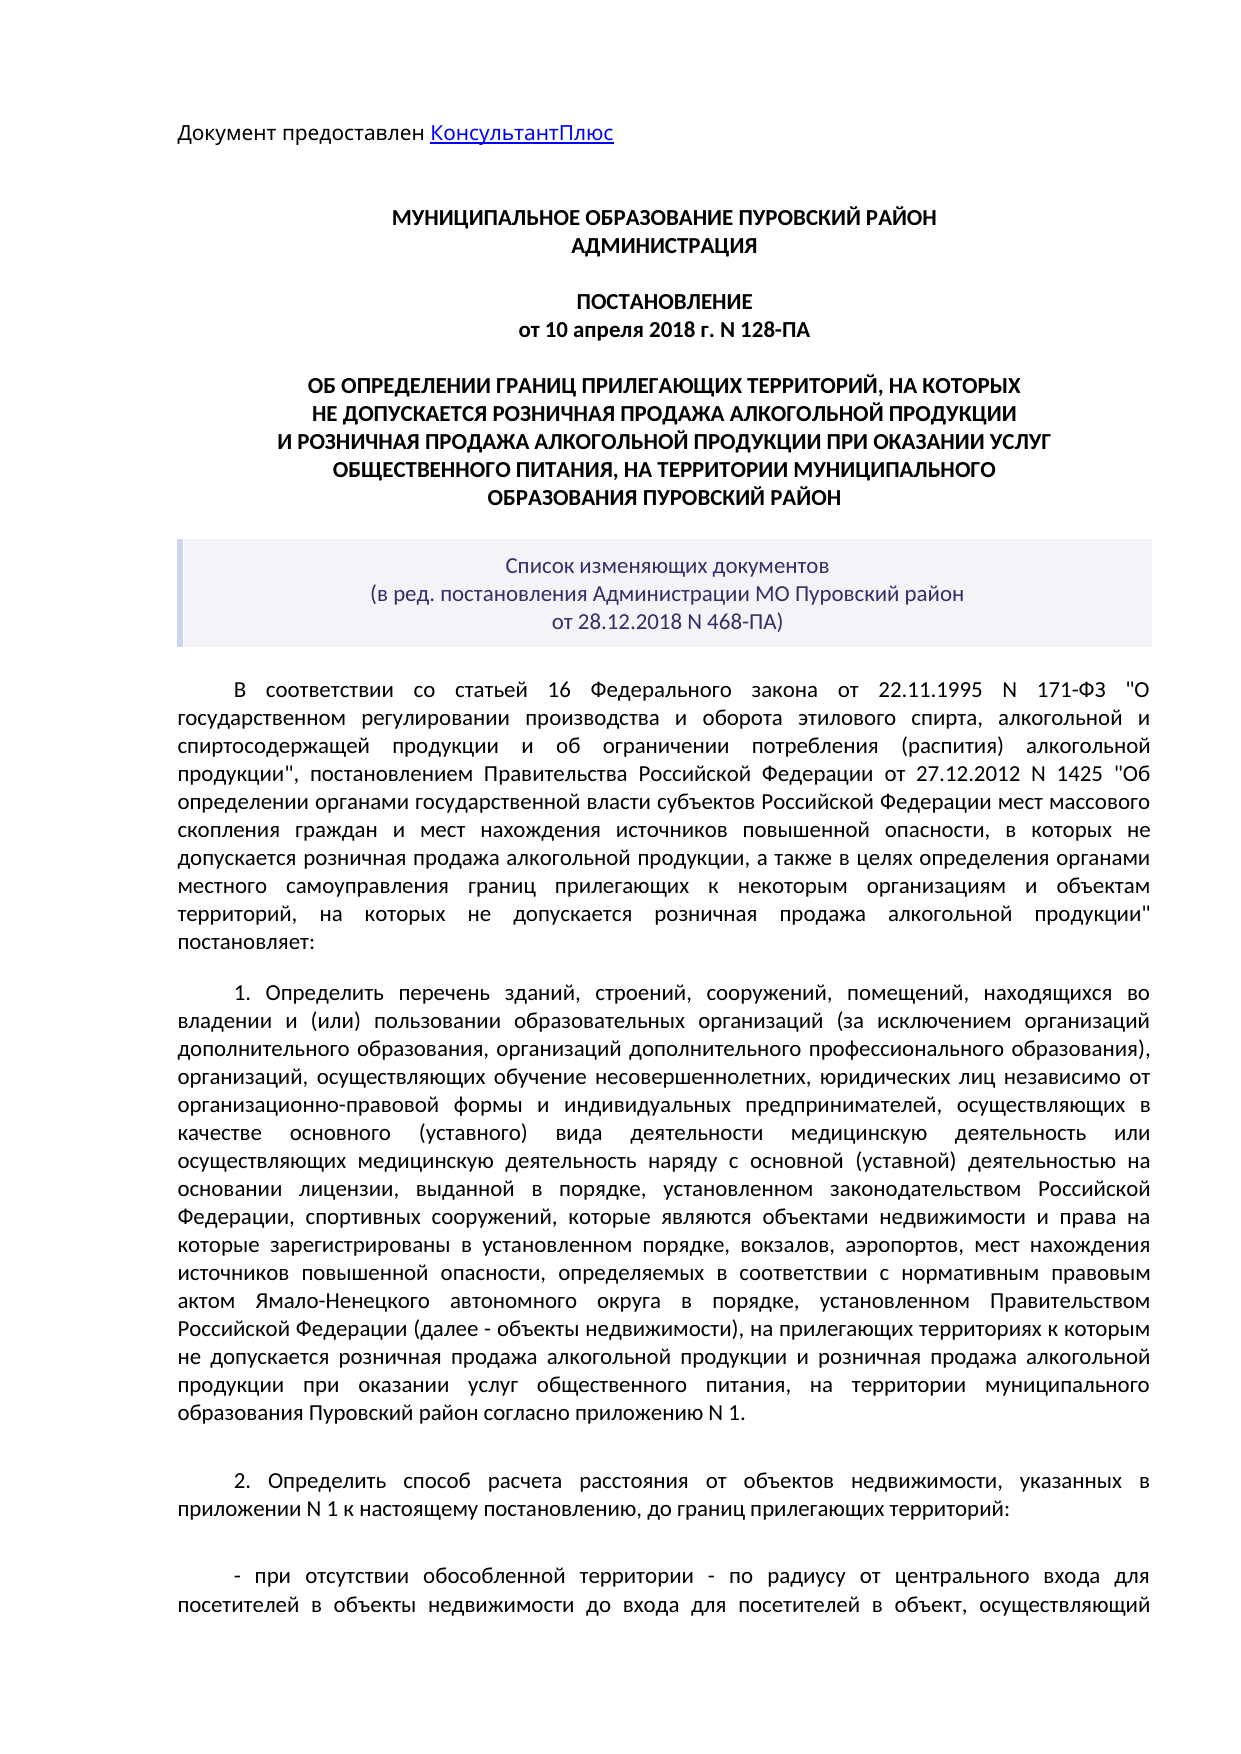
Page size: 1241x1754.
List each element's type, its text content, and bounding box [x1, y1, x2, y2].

title от 10 апреля 2018 г. N 128-ПА [177, 315, 1152, 343]
title ОБРАЗОВАНИЯ ПУРОВСКИЙ РАЙОН [177, 483, 1152, 511]
title МУНИЦИПАЛЬНОЕ ОБРАЗОВАНИЕ ПУРОВСКИЙ РАЙОН [177, 203, 1152, 231]
title Документ предоставлен КонсультантПлюс [177, 118, 1152, 175]
title НЕ ДОПУСКАЕТСЯ РОЗНИЧНАЯ ПРОДАЖА АЛКОГОЛЬНОЙ ПРОДУКЦИИ [177, 399, 1152, 427]
table_header [1140, 539, 1152, 647]
text В соответствии со статьей 16 Федерального закона от 22.11.1995 N 171-ФЗ "О государственном регулировании производства и оборота этилового спирта, алкогольной и спиртосодержащей продукции и об ограничении потребления (распития) алкогольной продукции", постановлением Правительства Российской Федерации от 27.12.2012 N 1425 "Об определении органами государственной власти субъектов Российской Федерации мест массового скопления граждан и мест нахождения источников повышенной опасности, в которых не допускается розничная продажа алкогольной продукции, а также в целях определения органами местного самоуправления границ прилегающих к некоторым организациям и объектам территорий, на которых не допускается розничная продажа алкогольной продукции" постановляет: [177, 675, 1152, 955]
title И РОЗНИЧНАЯ ПРОДАЖА АЛКОГОЛЬНОЙ ПРОДУКЦИИ ПРИ ОКАЗАНИИ УСЛУГ [177, 427, 1152, 455]
table_header [177, 539, 183, 647]
text - при отсутствии обособленной территории - по радиусу от центрального входа для посетителей в объекты недвижимости до входа для посетителей в объект, осуществляющий [177, 1562, 1152, 1618]
table_header Список изменяющих документов (в ред. постановления Администрации МО Пуровский район от 28.12.2018 N 468-ПА) [195, 539, 1140, 647]
title ОБ ОПРЕДЕЛЕНИИ ГРАНИЦ ПРИЛЕГАЮЩИХ ТЕРРИТОРИЙ, НА КОТОРЫХ [177, 371, 1152, 399]
title ОБЩЕСТВЕННОГО ПИТАНИЯ, НА ТЕРРИТОРИИ МУНИЦИПАЛЬНОГО [177, 455, 1152, 483]
title АДМИНИСТРАЦИЯ [177, 231, 1152, 259]
title ПОСТАНОВЛЕНИЕ [177, 287, 1152, 315]
table_header [184, 539, 195, 647]
text 2. Определить способ расчета расстояния от объектов недвижимости, указанных в приложении N 1 к настоящему постановлению, до границ прилегающих территорий: [177, 1466, 1152, 1522]
text 1. Определить перечень зданий, строений, сооружений, помещений, находящихся во владении и (или) пользовании образовательных организаций (за исключением организаций дополнительного образования, организаций дополнительного профессионального образования), организаций, осуществляющих обучение несовершеннолетних, юридических лиц независимо от организационно-правовой формы и индивидуальных предпринимателей, осуществляющих в качестве основного (уставного) вида деятельности медицинскую деятельность или осуществляющих медицинскую деятельность наряду с основной (уставной) деятельностью на основании лицензии, выданной в порядке, установленном законодательством Российской Федерации, спортивных сооружений, которые являются объектами недвижимости и права на которые зарегистрированы в установленном порядке, вокзалов, аэропортов, мест нахождения источников повышенной опасности, определяемых в соответствии с нормативным правовым актом Ямало-Ненецкого автономного округа в порядке, установленном Правительством Российской Федерации (далее - объекты недвижимости), на прилегающих территориях к которым не допускается розничная продажа алкогольной продукции и розничная продажа алкогольной продукции при оказании услуг общественного питания, на территории муниципального образования Пуровский район согласно приложению N 1. [177, 978, 1152, 1426]
